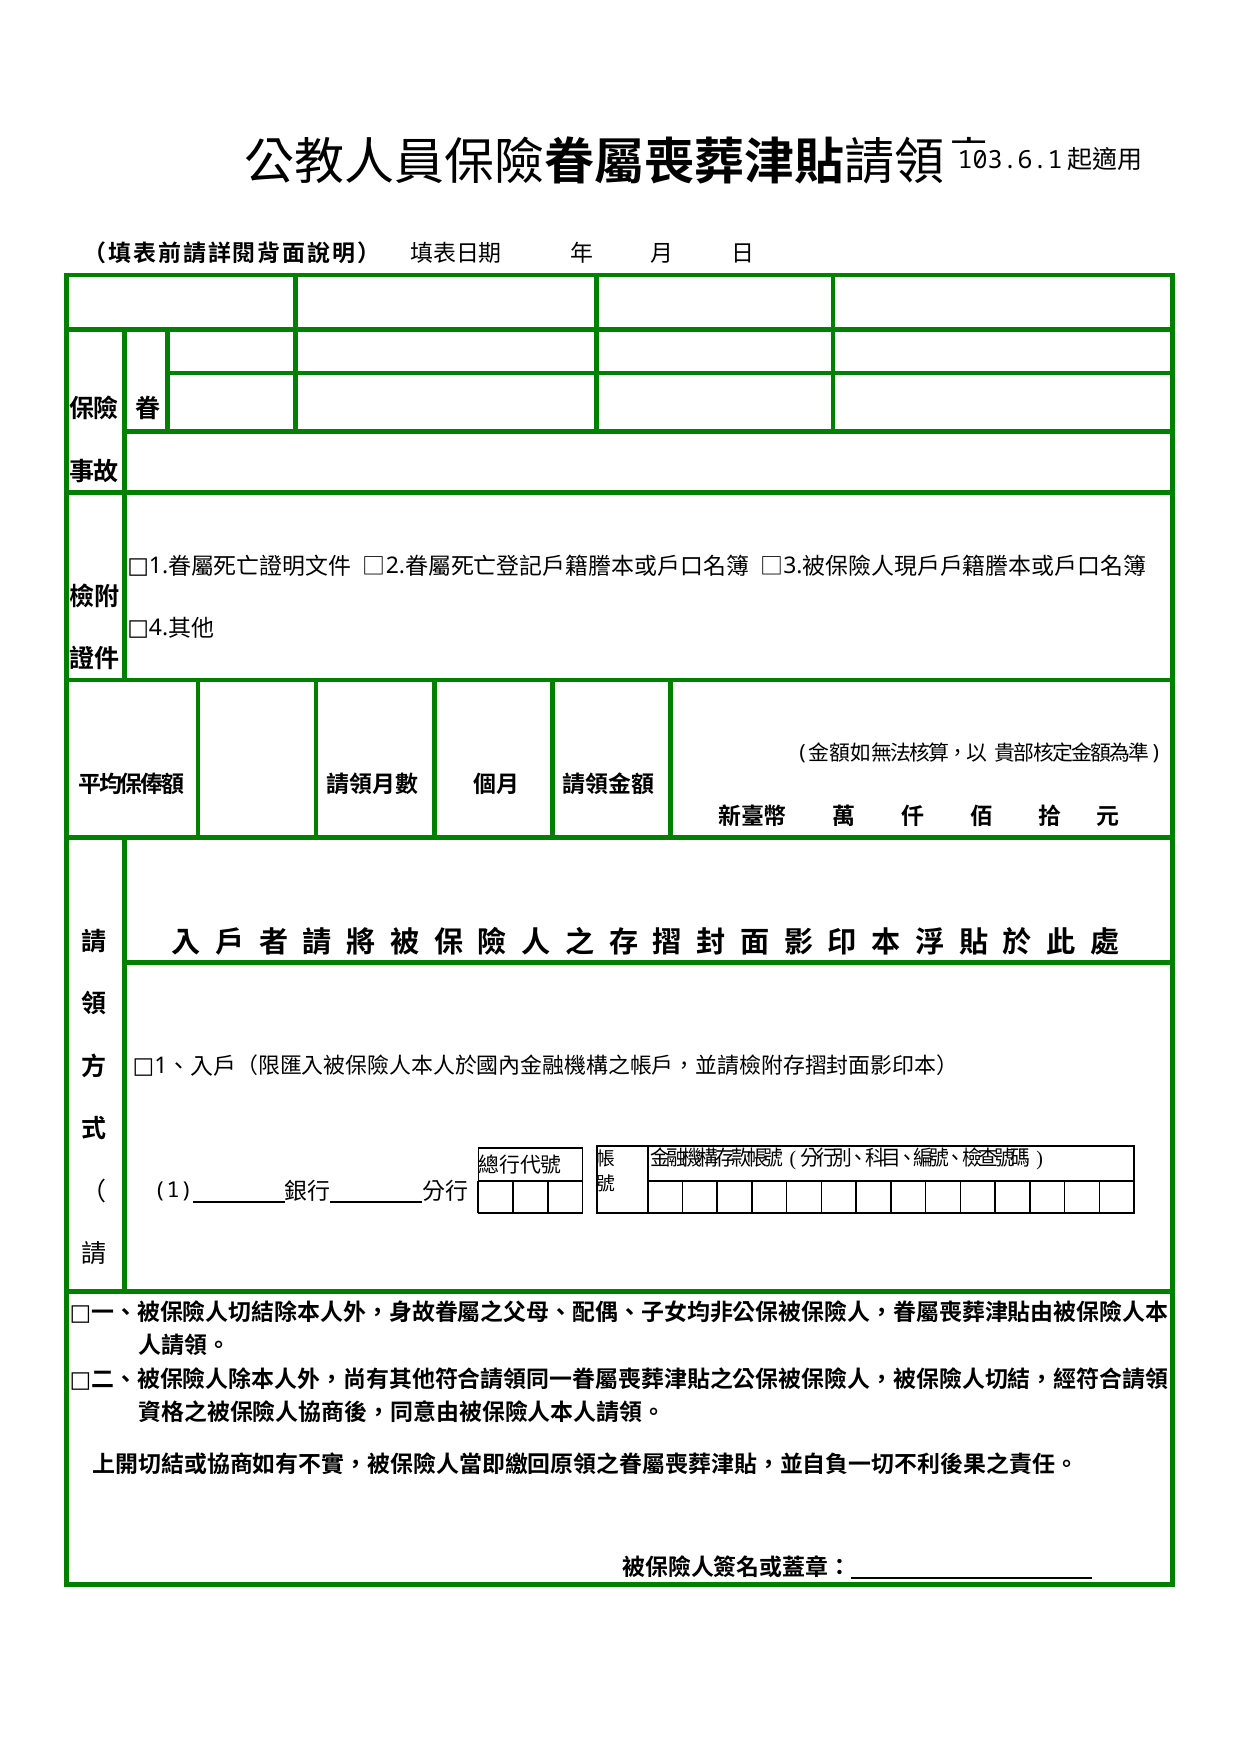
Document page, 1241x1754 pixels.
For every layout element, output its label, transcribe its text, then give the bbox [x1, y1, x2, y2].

table_cell 身 分 證 統一編號 [599, 277, 831, 327]
table_cell 個月 [437, 682, 550, 835]
table_cell 眷屬 [127, 332, 165, 429]
table_cell 被 保 險 人 姓 名 [69, 277, 293, 327]
table_cell 死亡日期 [170, 375, 293, 429]
table_cell [200, 682, 314, 835]
table_cell [298, 332, 594, 371]
table_cell 請 領 方 式（請 勾 選 一 項 ） [69, 840, 122, 1289]
table_cell □一、被保險人切結除本人外，身故眷屬之父母、配偶、子女均非公保被保險人，眷屬喪葬津貼由被保險人本人請領。 □二、被保險人除本人外，尚有其他符合請領同一眷屬喪葬津貼之公保被保險人，被保險人切結，經符合請領資格之被保險人協商後，同意由被保險人本人請領。 上開切結或協商如有不實，被保險人當即繳回原領之眷屬喪葬津貼，並自負一切不利後果之責任。 被保險人簽名或蓋章： [69, 1294, 1170, 1582]
table_header 公教人員保險眷屬喪葬津貼請領書 [66, 85, 1172, 210]
table_cell 出生日期 [599, 332, 831, 371]
table_cell 身 分 證 統一編號 [599, 375, 831, 429]
table_cell 請領金額 [555, 682, 668, 835]
table_cell （填表前請詳閱背面說明） 填表日期 年 月 日 [66, 210, 1172, 273]
table_cell 民國 年 月 日 [298, 375, 594, 429]
table_cell 入 戶 者 請 將 被 保 險 人 之 存 摺 封 面 影 印 本 浮 貼 於 此 處 [127, 840, 1170, 960]
table_cell 檢附證件 [69, 495, 122, 677]
table_cell 死亡眷屬係被保險人之 □配 偶 □父□母（生、養、繼） □滿１２歲子 女 □未滿１２歲子 女 [127, 434, 1170, 490]
table_cell (金額如無法核算，以 貴部核定金額為準) 新臺幣 萬 仟 佰 拾 元 [673, 682, 1170, 835]
table_cell [835, 277, 1170, 327]
table_cell 保險事故 [69, 332, 122, 490]
table_cell □1.眷屬死亡證明文件 □2.眷屬死亡登記戶籍謄本或戶口名簿 □3.被保險人現戶戶籍謄本或戶口名簿 □4.其他 [127, 495, 1170, 677]
table_cell 民前國 年 月 日 [835, 332, 1170, 371]
table_cell [298, 277, 594, 327]
table_cell 請領月數 [318, 682, 432, 835]
table_cell □1、入戶（限匯入被保險人本人於國內金融機構之帳戶，並請檢附存摺封面影印本） (1) 銀行 分行 (帳號請靠左填寫，位數不足，不需補零) (2)存入郵局存簿儲金帳戶 郵局代號：700 局號：□□□□□□－□ 帳號：□□□□□□－□ (靠右填寫，局號及帳號不足7位者，請在左邊補零) □2、支票（請檢附現金給付收據，收據須被保險人簽章並加蓋機關印信或公保專用章） [127, 965, 1170, 1289]
table_cell 姓名 [170, 332, 293, 371]
table_cell 平均保俸額 [69, 682, 196, 835]
table_cell [835, 375, 1170, 429]
